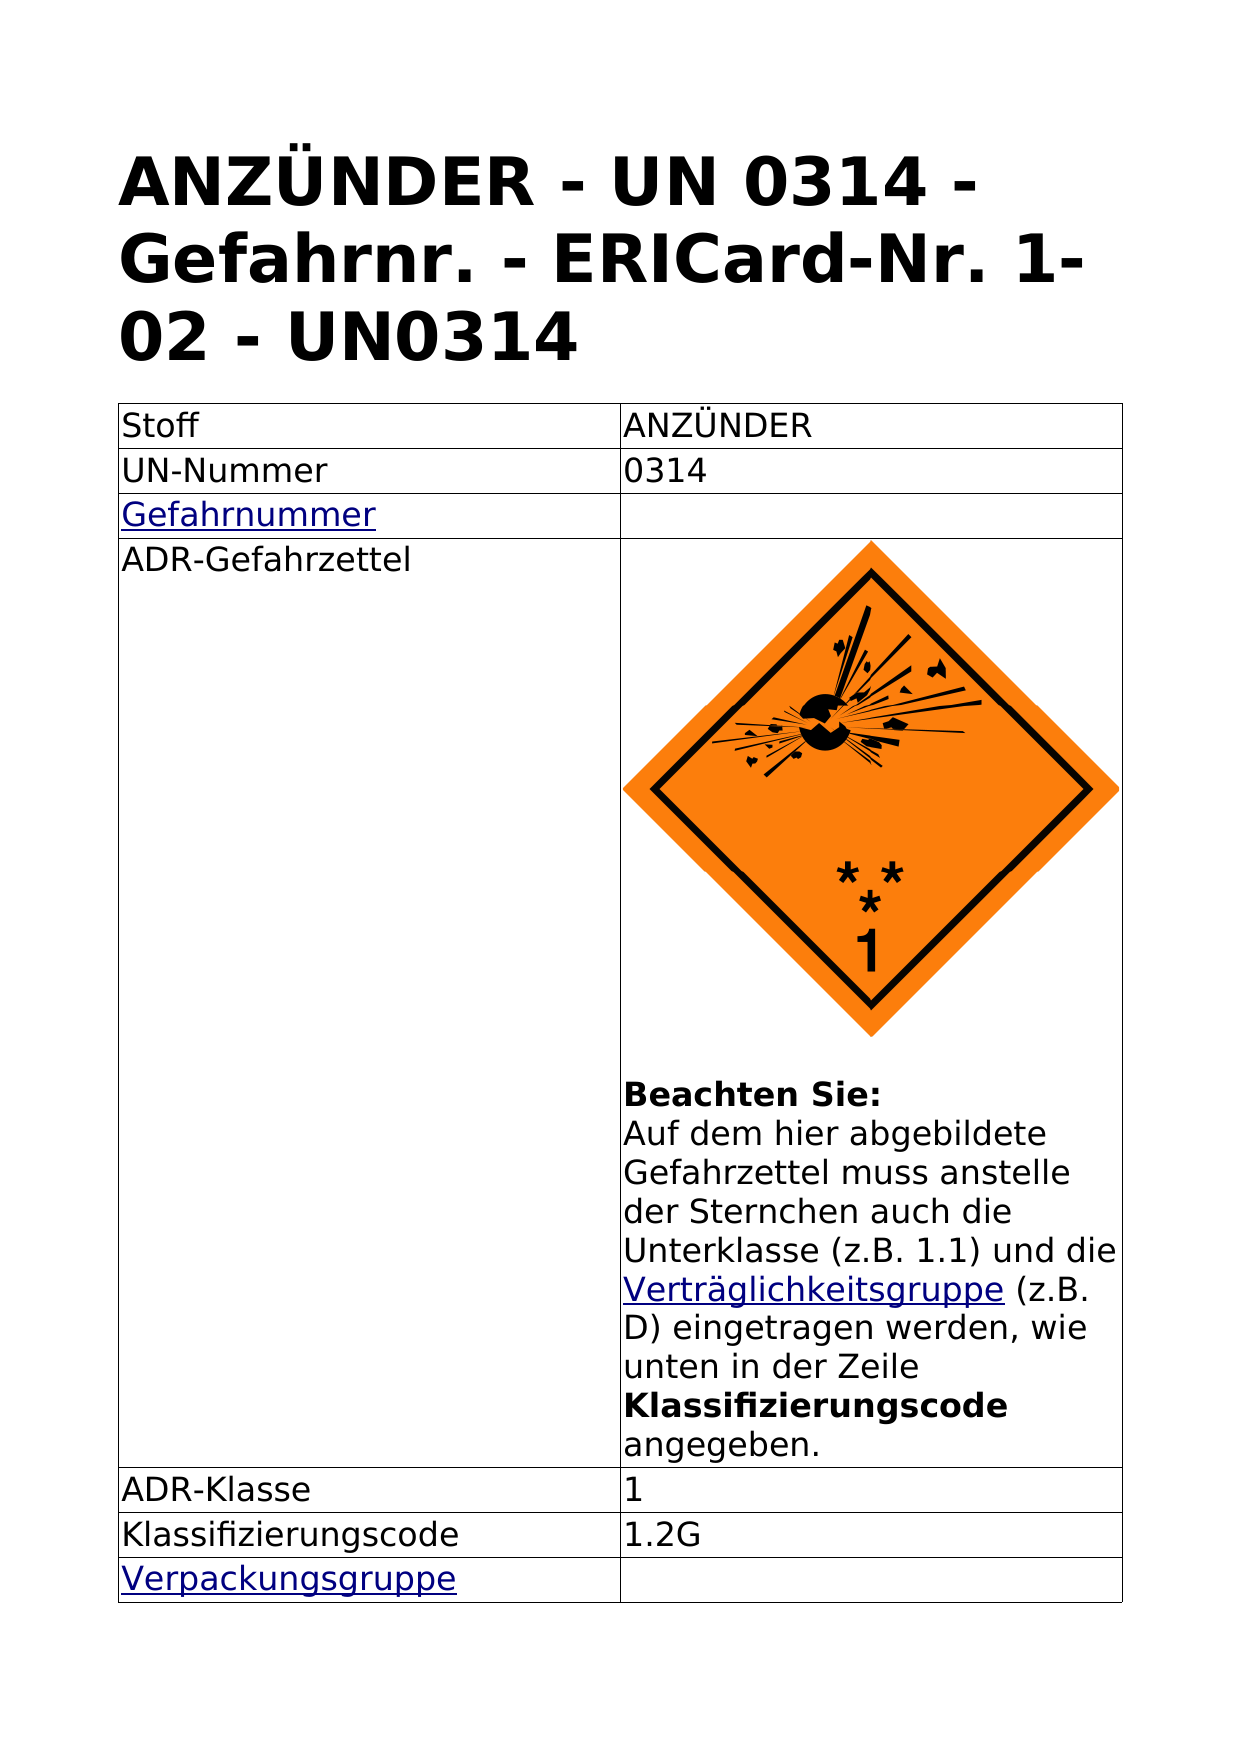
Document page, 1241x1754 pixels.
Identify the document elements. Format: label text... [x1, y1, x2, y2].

table_header ANZÜNDER [621, 404, 1122, 448]
table_cell UN-Nummer [119, 449, 620, 493]
table_cell 0314 [621, 449, 1122, 493]
picture [622, 540, 1120, 1037]
table_cell ADR-Klasse [119, 1468, 620, 1512]
table_cell [621, 1558, 1122, 1602]
table_cell ADR-Gefahrzettel [119, 539, 620, 1467]
table_cell Beachten Sie: Auf dem hier abgebildete Gefahrzettel muss anstelle der Sternchen auch die Unterklasse (z.B. 1.1) und die Verträglichkeitsgruppe (z.B. D) eingetragen werden, wie unten in der Zeile Klassifizierungscode angegeben. [621, 539, 1122, 1467]
table_cell 1 [621, 1468, 1122, 1512]
table_cell [621, 494, 1122, 538]
table_header Stoff [119, 404, 620, 448]
table_cell Verpackungsgruppe [119, 1558, 620, 1602]
subtitle ANZÜNDER - UN 0314 - Gefahrnr. - ERICard-Nr. 1-02 - UN0314 [118, 143, 1122, 376]
table_cell 1.2G [621, 1513, 1122, 1557]
table_cell Klassifizierungscode [119, 1513, 620, 1557]
table_cell Gefahrnummer [119, 494, 620, 538]
